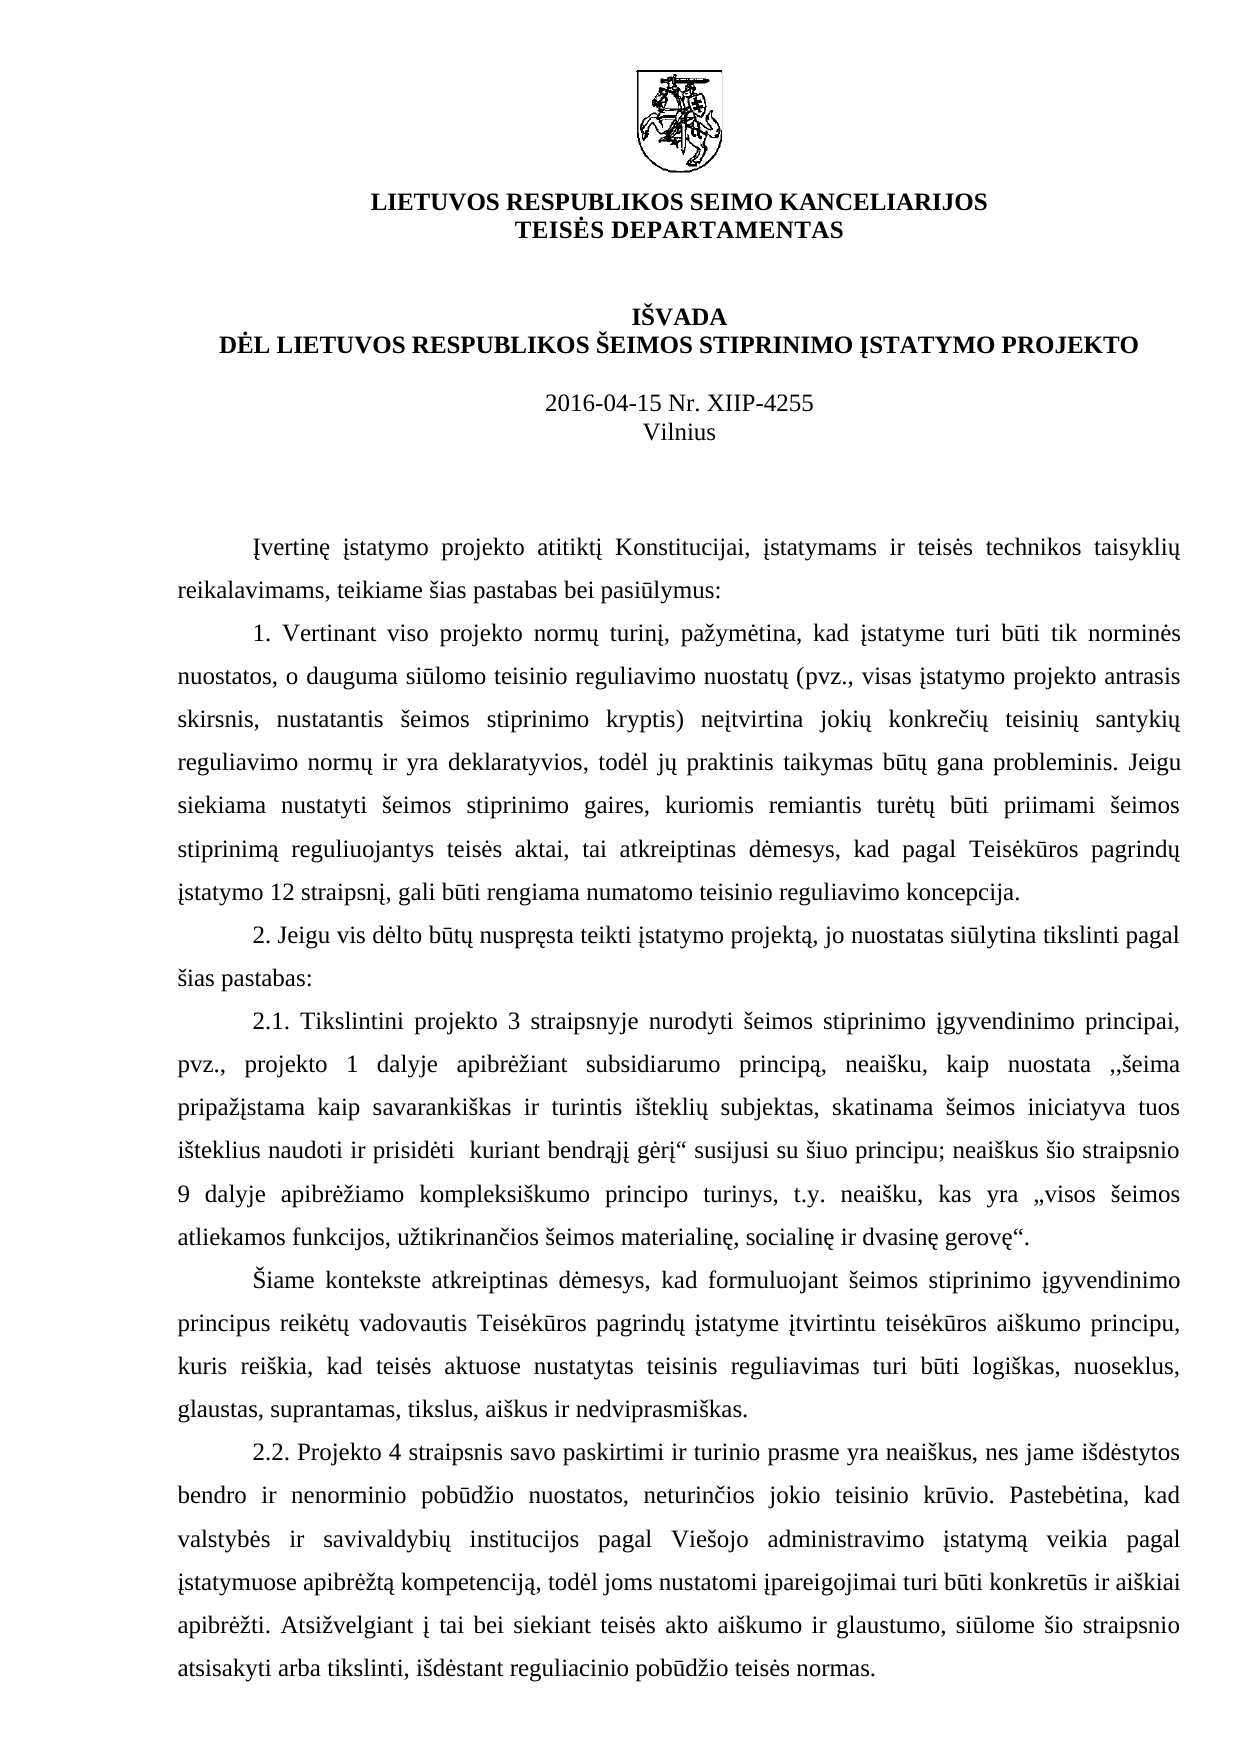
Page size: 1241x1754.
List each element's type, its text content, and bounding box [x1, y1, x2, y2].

text IŠVADA [177, 302, 1181, 331]
text DĖL LIETUVOS RESPUBLIKOS ŠEIMOS STIPRINIMO ĮSTATYMO PROJEKTO [177, 331, 1181, 359]
text Šiame kontekste atkreiptinas dėmesys, kad formuluojant šeimos stiprinimo įgyvendinimo principus reikėtų vadovautis Teisėkūros pagrindų įstatyme įtvirtintu teisėkūros aiškumo principu, kuris reiškia, kad teisės aktuose nustatytas teisinis reguliavimas turi būti logiškas, nuoseklus, glaustas, suprantamas, tikslus, aiškus ir nedviprasmiškas. [177, 1265, 1181, 1423]
text 1. Vertinant viso projekto normų turinį, pažymėtina, kad įstatyme turi būti tik norminės nuostatos, o dauguma siūlomo teisinio reguliavimo nuostatų (pvz., visas įstatymo projekto antrasis skirsnis, nustatantis šeimos stiprinimo kryptis) neįtvirtina jokių konkrečių teisinių santykių reguliavimo normų ir yra deklaratyvios, todėl jų praktinis taikymas būtų gana probleminis. Jeigu siekiama nustatyti šeimos stiprinimo gaires, kuriomis remiantis turėtų būti priimami šeimos stiprinimą reguliuojantys teisės aktai, tai atkreiptinas dėmesys, kad pagal Teisėkūros pagrindų įstatymo 12 straipsnį, gali būti rengiama numatomo teisinio reguliavimo koncepcija. [177, 618, 1181, 906]
text 2. Jeigu vis dėlto būtų nuspręsta teikti įstatymo projektą, jo nuostatas siūlytina tikslinti pagal šias pastabas: [177, 920, 1181, 992]
text TEISĖS DEPARTAMENTAS [177, 216, 1181, 244]
text 2.1. Tikslintini projekto 3 straipsnyje nurodyti šeimos stiprinimo įgyvendinimo principai, pvz., projekto 1 dalyje apibrėžiant subsidiarumo principą, neaišku, kaip nuostata ,,šeima pripažįstama kaip savarankiškas ir turintis išteklių subjektas, skatinama šeimos iniciatyva tuos išteklius naudoti ir prisidėti kuriant bendrąjį gėrį“ susijusi su šiuo principu; neaiškus šio straipsnio 9 dalyje apibrėžiamo kompleksiškumo principo turinys, t.y. neaišku, kas yra „visos šeimos atliekamos funkcijos, užtikrinančios šeimos materialinę, socialinę ir dvasinę gerovę“. [177, 1006, 1181, 1251]
text Vilnius [177, 417, 1181, 446]
text LIETUVOS RESPUBLIKOS SEIMO KANCELIARIJOS [177, 187, 1181, 216]
text 2.2. Projekto 4 straipsnis savo paskirtimi ir turinio prasme yra neaiškus, nes jame išdėstytos bendro ir nenorminio pobūdžio nuostatos, neturinčios jokio teisinio krūvio. Pastebėtina, kad valstybės ir savivaldybių institucijos pagal Viešojo administravimo įstatymą veikia pagal įstatymuose apibrėžtą kompetenciją, todėl joms nustatomi įpareigojimai turi būti konkretūs ir aiškiai apibrėžti. Atsižvelgiant į tai bei siekiant teisės akto aiškumo ir glaustumo, siūlome šio straipsnio atsisakyti arba tikslinti, išdėstant reguliacinio pobūdžio teisės normas. [177, 1437, 1181, 1682]
text 2016-04-15 Nr. XIIP-4255 [177, 388, 1181, 417]
text Įvertinę įstatymo projekto atitiktį Konstitucijai, įstatymams ir teisės technikos taisyklių reikalavimams, teikiame šias pastabas bei pasiūlymus: [177, 532, 1181, 604]
